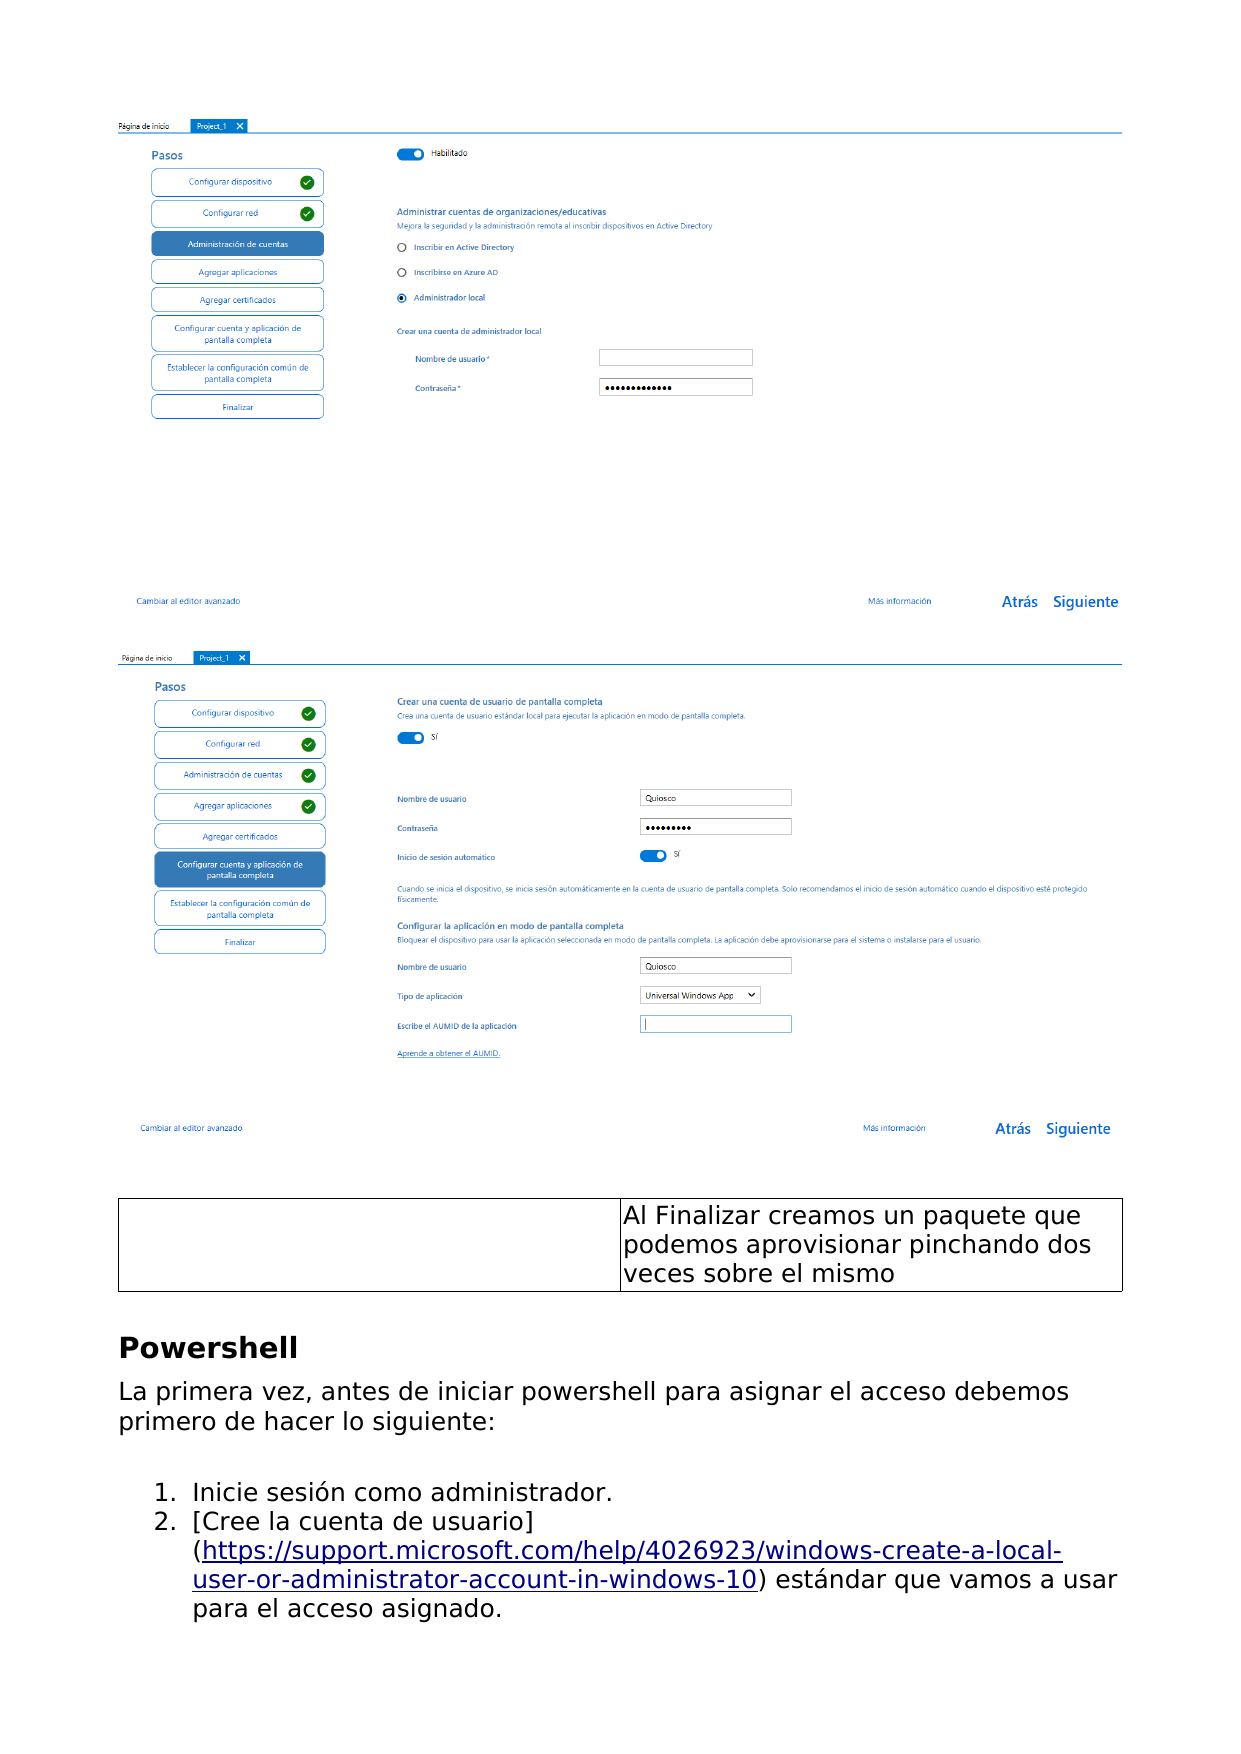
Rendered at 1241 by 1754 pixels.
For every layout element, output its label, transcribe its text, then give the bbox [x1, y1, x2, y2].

subtitle Powershell [118, 1331, 1122, 1365]
text La primera vez, antes de iniciar powershell para asignar el acceso debemos primero de hacer lo siguiente: [118, 1378, 1122, 1436]
list Inicie sesión como administrador. [177, 1478, 1122, 1507]
list [Cree la cuenta de usuario](https://support.microsoft.com/help/4026923/windows-create-a-local-user-or-administrator-account-in-windows-10) estándar que vamos a usar para el acceso asignado. [177, 1507, 1122, 1624]
picture [118, 118, 1123, 611]
picture [118, 651, 1123, 1142]
table_header [119, 1199, 620, 1291]
table_header Al Finalizar creamos un paquete que podemos aprovisionar pinchando dos veces sobre el mismo [621, 1199, 1122, 1291]
